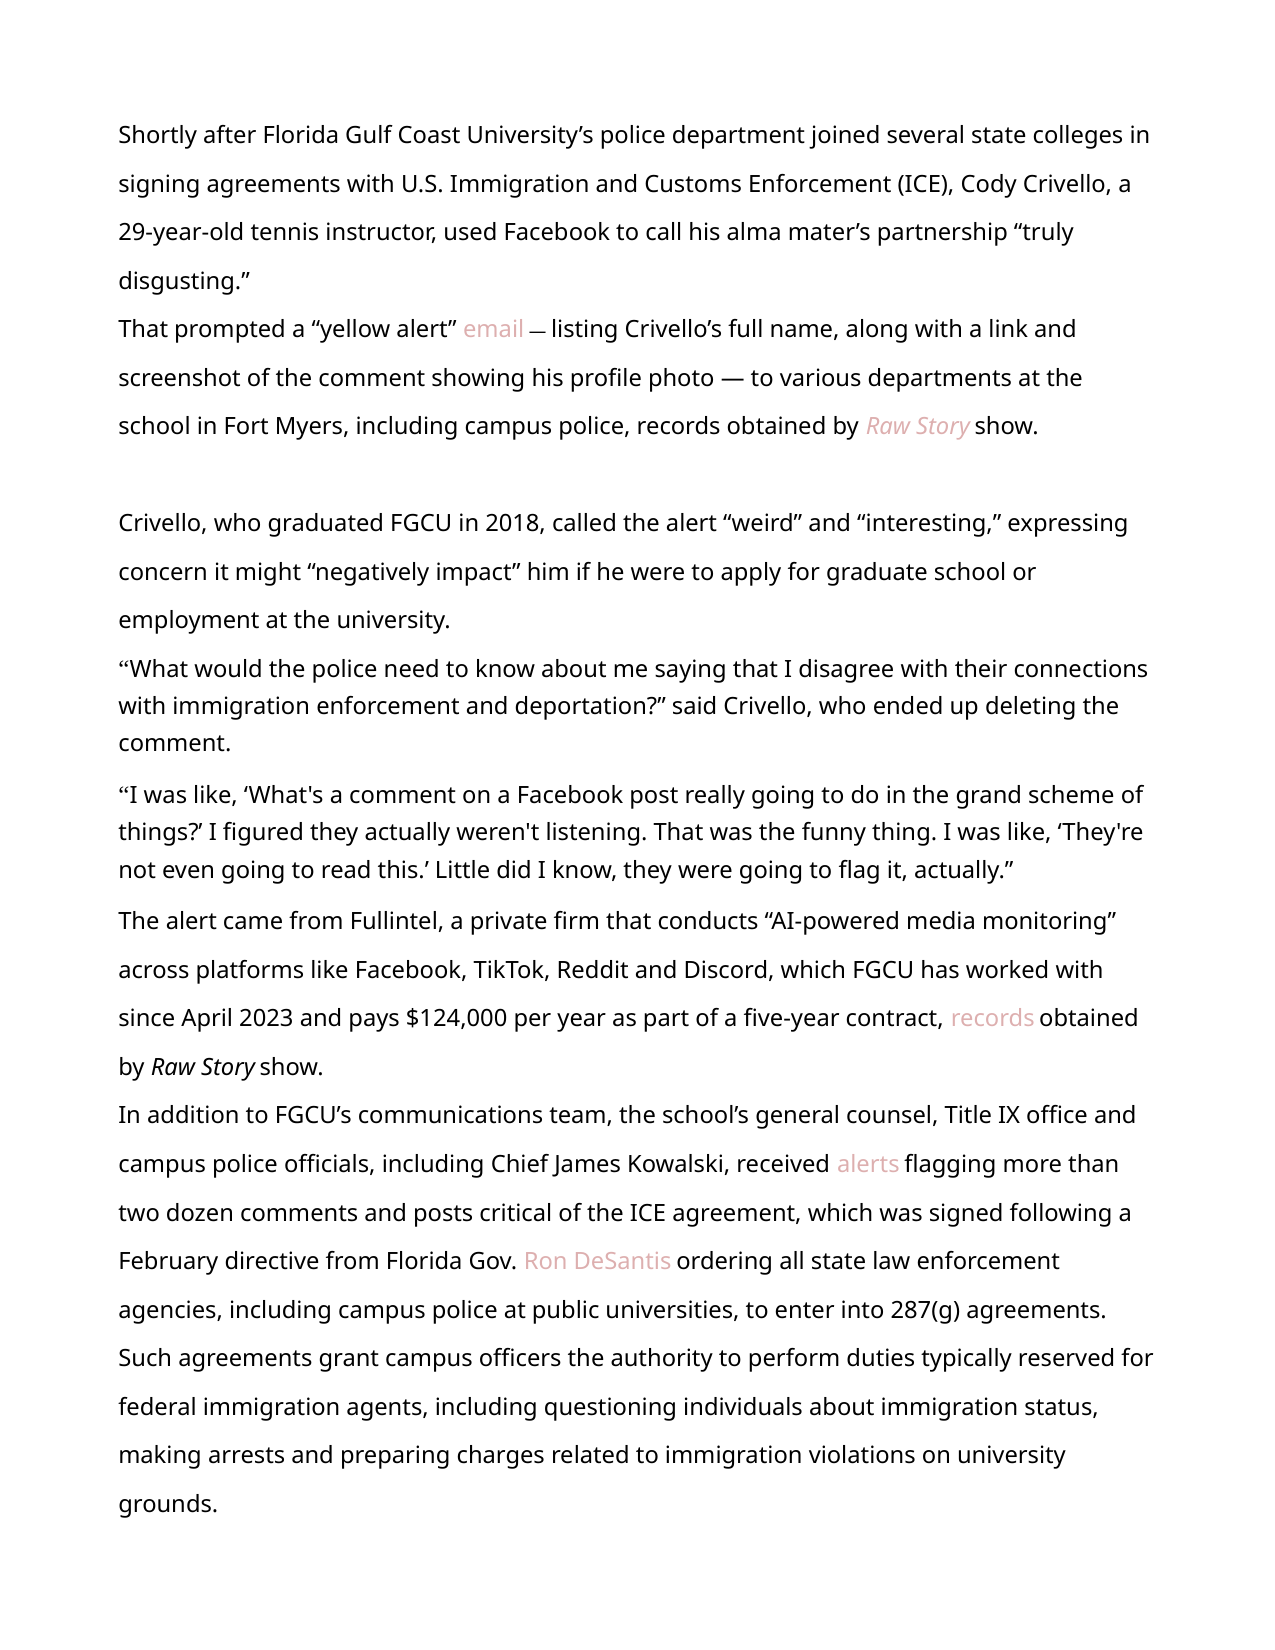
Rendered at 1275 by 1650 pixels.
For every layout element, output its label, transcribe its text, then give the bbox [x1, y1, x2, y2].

text Shortly after Florida Gulf Coast University’s police department joined several state colleges in signing agreements with U.S. Immigration and Customs Enforcement (ICE), Cody Crivello, a 29-year-old tennis instructor, used Facebook to call his alma mater’s partnership “truly disgusting.” [118, 118, 1157, 296]
text “I was like, ‘What's a comment on a Facebook post really going to do in the grand scheme of things?’ I figured they actually weren't listening. That was the funny thing. I was like, ‘They're not even going to read this.’ Little did I know, they were going to flag it, actually.” [118, 778, 1157, 885]
text That prompted a “yellow alert” email — listing Crivello’s full name, along with a link and screenshot of the comment showing his profile photo — to various departments at the school in Fort Myers, including campus police, records obtained by Raw Story show. [118, 312, 1157, 442]
text Crivello, who graduated FGCU in 2018, called the alert “weird” and “interesting,” expressing concern it might “negatively impact” him if he were to apply for graduate school or employment at the university. [118, 458, 1157, 636]
text The alert came from Fullintel, a private firm that conducts “AI-powered media monitoring” across platforms like Facebook, TikTok, Reddit and Discord, which FGCU has worked with since April 2023 and pays $124,000 per year as part of a five-year contract, records obtained by Raw Story show. [118, 904, 1157, 1082]
text In addition to FGCU’s communications team, the school’s general counsel, Title IX office and campus police officials, including Chief James Kowalski, received alerts flagging more than two dozen comments and posts critical of the ICE agreement, which was signed following a February directive from Florida Gov. Ron DeSantis ordering all state law enforcement agencies, including campus police at public universities, to enter into 287(g) agreements. Such agreements grant campus officers the authority to perform duties typically reserved for federal immigration agents, including questioning individuals about immigration status, making arrests and preparing charges related to immigration violations on university grounds. [118, 1098, 1157, 1519]
text “What would the police need to know about me saying that I disagree with their connections with immigration enforcement and deportation?” said Crivello, who ended up deleting the comment. [118, 652, 1157, 759]
